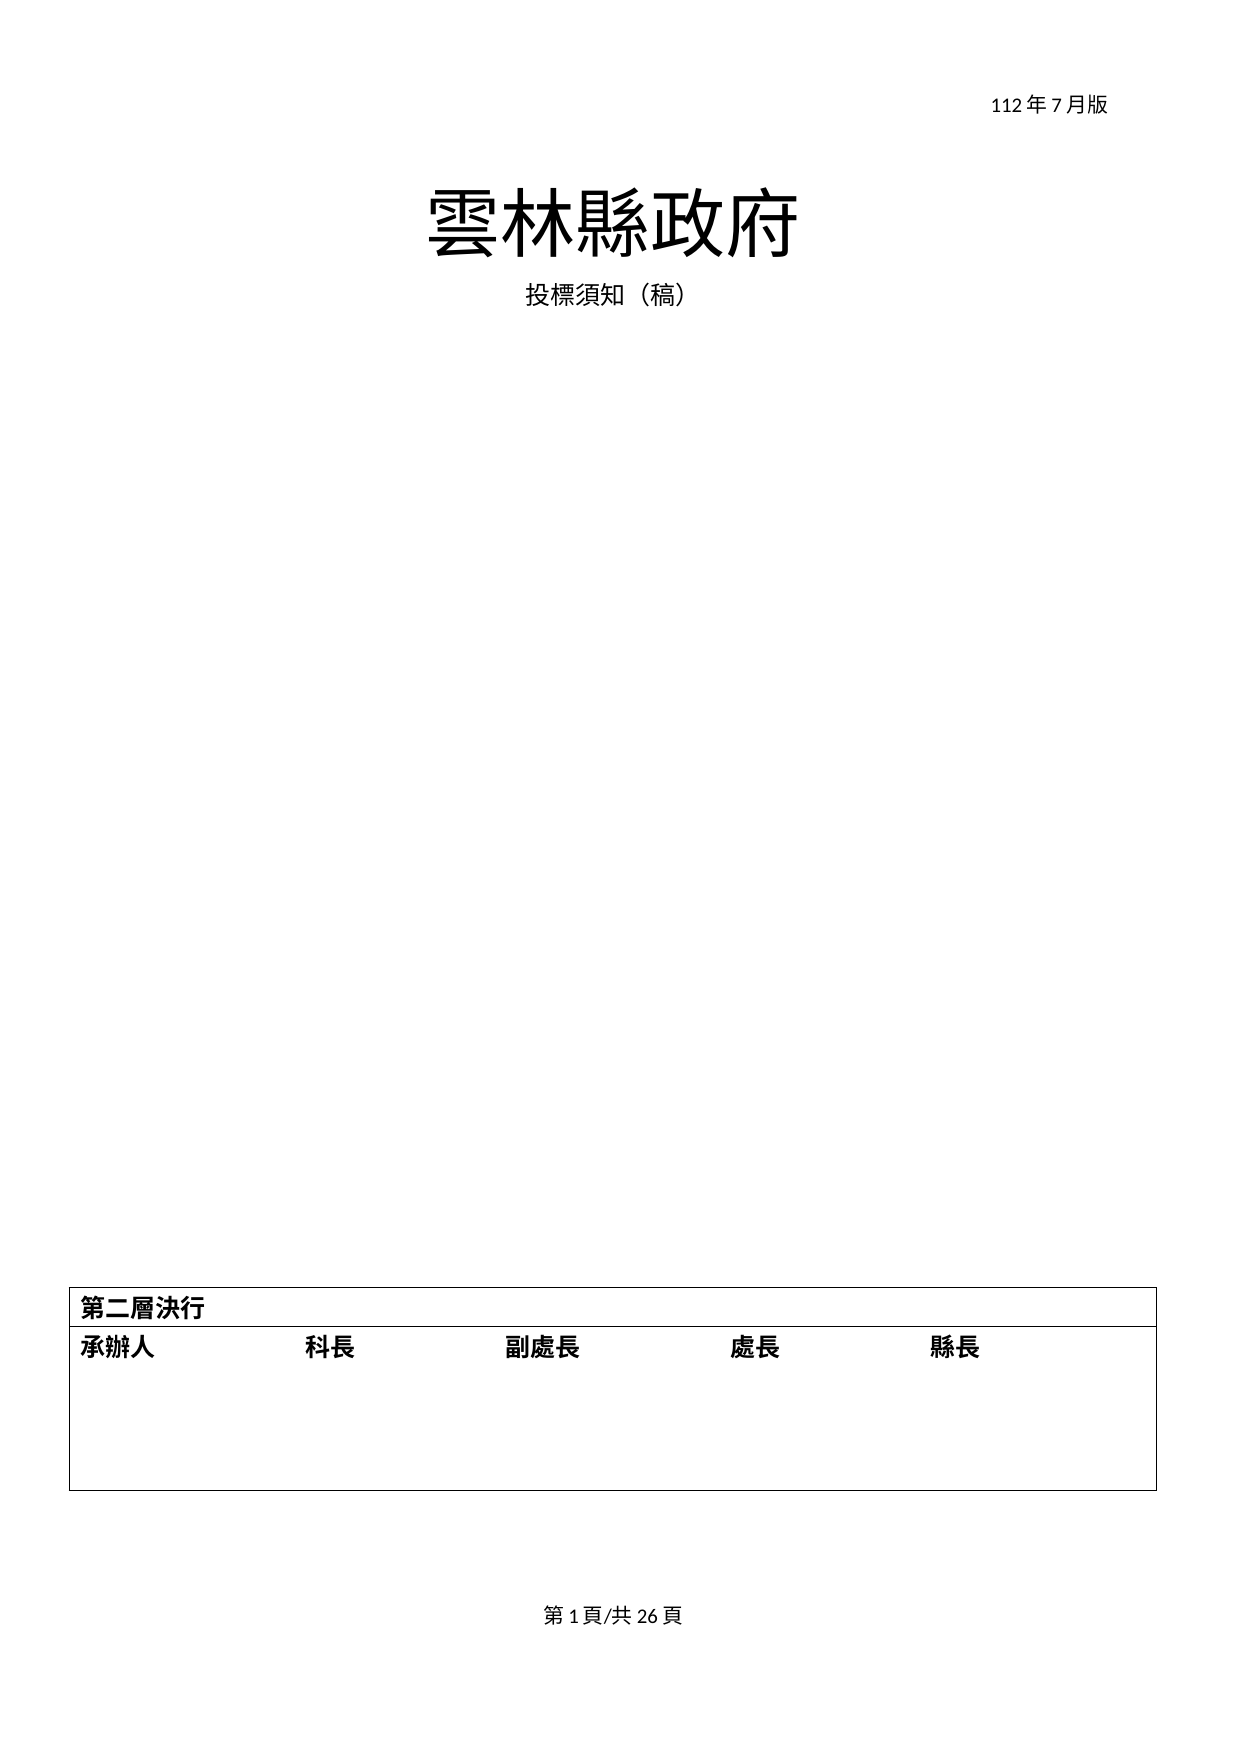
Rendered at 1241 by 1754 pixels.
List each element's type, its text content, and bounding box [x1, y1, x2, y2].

text 投標須知（稿） [118, 275, 1107, 312]
text 雲林縣政府 [118, 162, 1107, 275]
table_header 第二層決行 [70, 1288, 1156, 1326]
table_cell 承辦人 科長 副處長 處長 縣長 [70, 1327, 1156, 1490]
